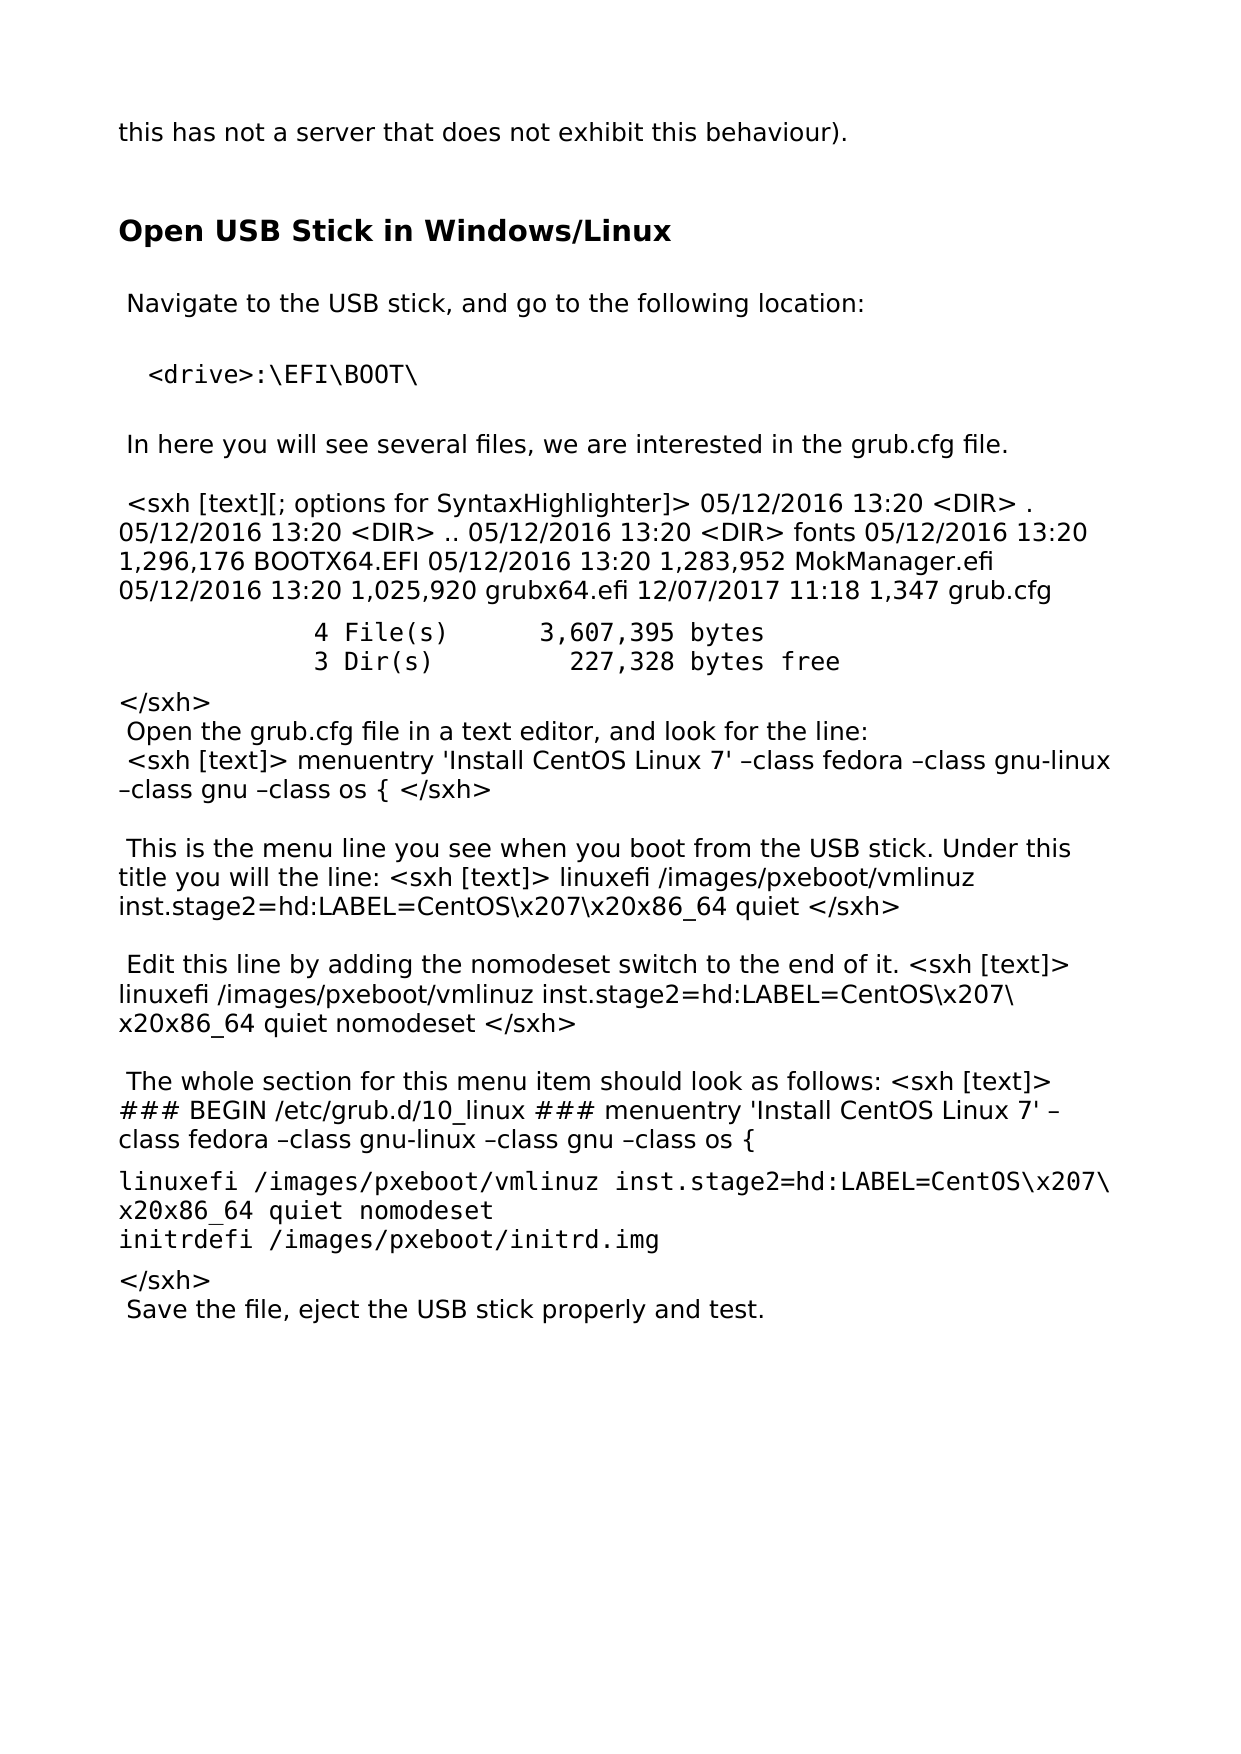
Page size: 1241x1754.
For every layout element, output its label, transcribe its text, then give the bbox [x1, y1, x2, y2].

text </sxh> Save the file, eject the USB stick properly and test. [118, 1267, 1122, 1325]
text linuxefi /images/pxeboot/vmlinuz inst.stage2=hd:LABEL=CentOS\x207\x20x86_64 quiet nomodeset initrdefi /images/pxeboot/initrd.img [118, 1167, 1122, 1255]
text 4 File(s) 3,607,395 bytes 3 Dir(s) 227,328 bytes free [118, 618, 1122, 676]
text Navigate to the USB stick, and go to the following location: [118, 260, 1122, 348]
text In here you will see several files, we are interested in the grub.cfg file. <sxh [text][; options for SyntaxHighlighter]> 05/12/2016 13:20 <DIR> . 05/12/2016 13:20 <DIR> .. 05/12/2016 13:20 <DIR> fonts 05/12/2016 13:20 1,296,176 BOOTX64.EFI 05/12/2016 13:20 1,283,952 MokManager.efi 05/12/2016 13:20 1,025,920 grubx64.efi 12/07/2017 11:18 1,347 grub.cfg [118, 401, 1122, 606]
subtitle Open USB Stick in Windows/Linux [118, 214, 1122, 248]
text <drive>:\EFI\BOOT\ [118, 360, 1122, 389]
text this has not a server that does not exhibit this behaviour). [118, 118, 1122, 176]
text </sxh> Open the grub.cfg file in a text editor, and look for the line: <sxh [text]> menuentry 'Install CentOS Linux 7' –class fedora –class gnu-linux –class gnu –class os { </sxh> This is the menu line you see when you boot from the USB stick. Under this title you will the line: <sxh [text]> linuxefi /images/pxeboot/vmlinuz inst.stage2=hd:LABEL=CentOS\x207\x20x86_64 quiet </sxh> Edit this line by adding the nomodeset switch to the end of it. <sxh [text]> linuxefi /images/pxeboot/vmlinuz inst.stage2=hd:LABEL=CentOS\x207\x20x86_64 quiet nomodeset </sxh> The whole section for this menu item should look as follows: <sxh [text]> ### BEGIN /etc/grub.d/10_linux ### menuentry 'Install CentOS Linux 7' –class fedora –class gnu-linux –class gnu –class os { [118, 688, 1122, 1155]
